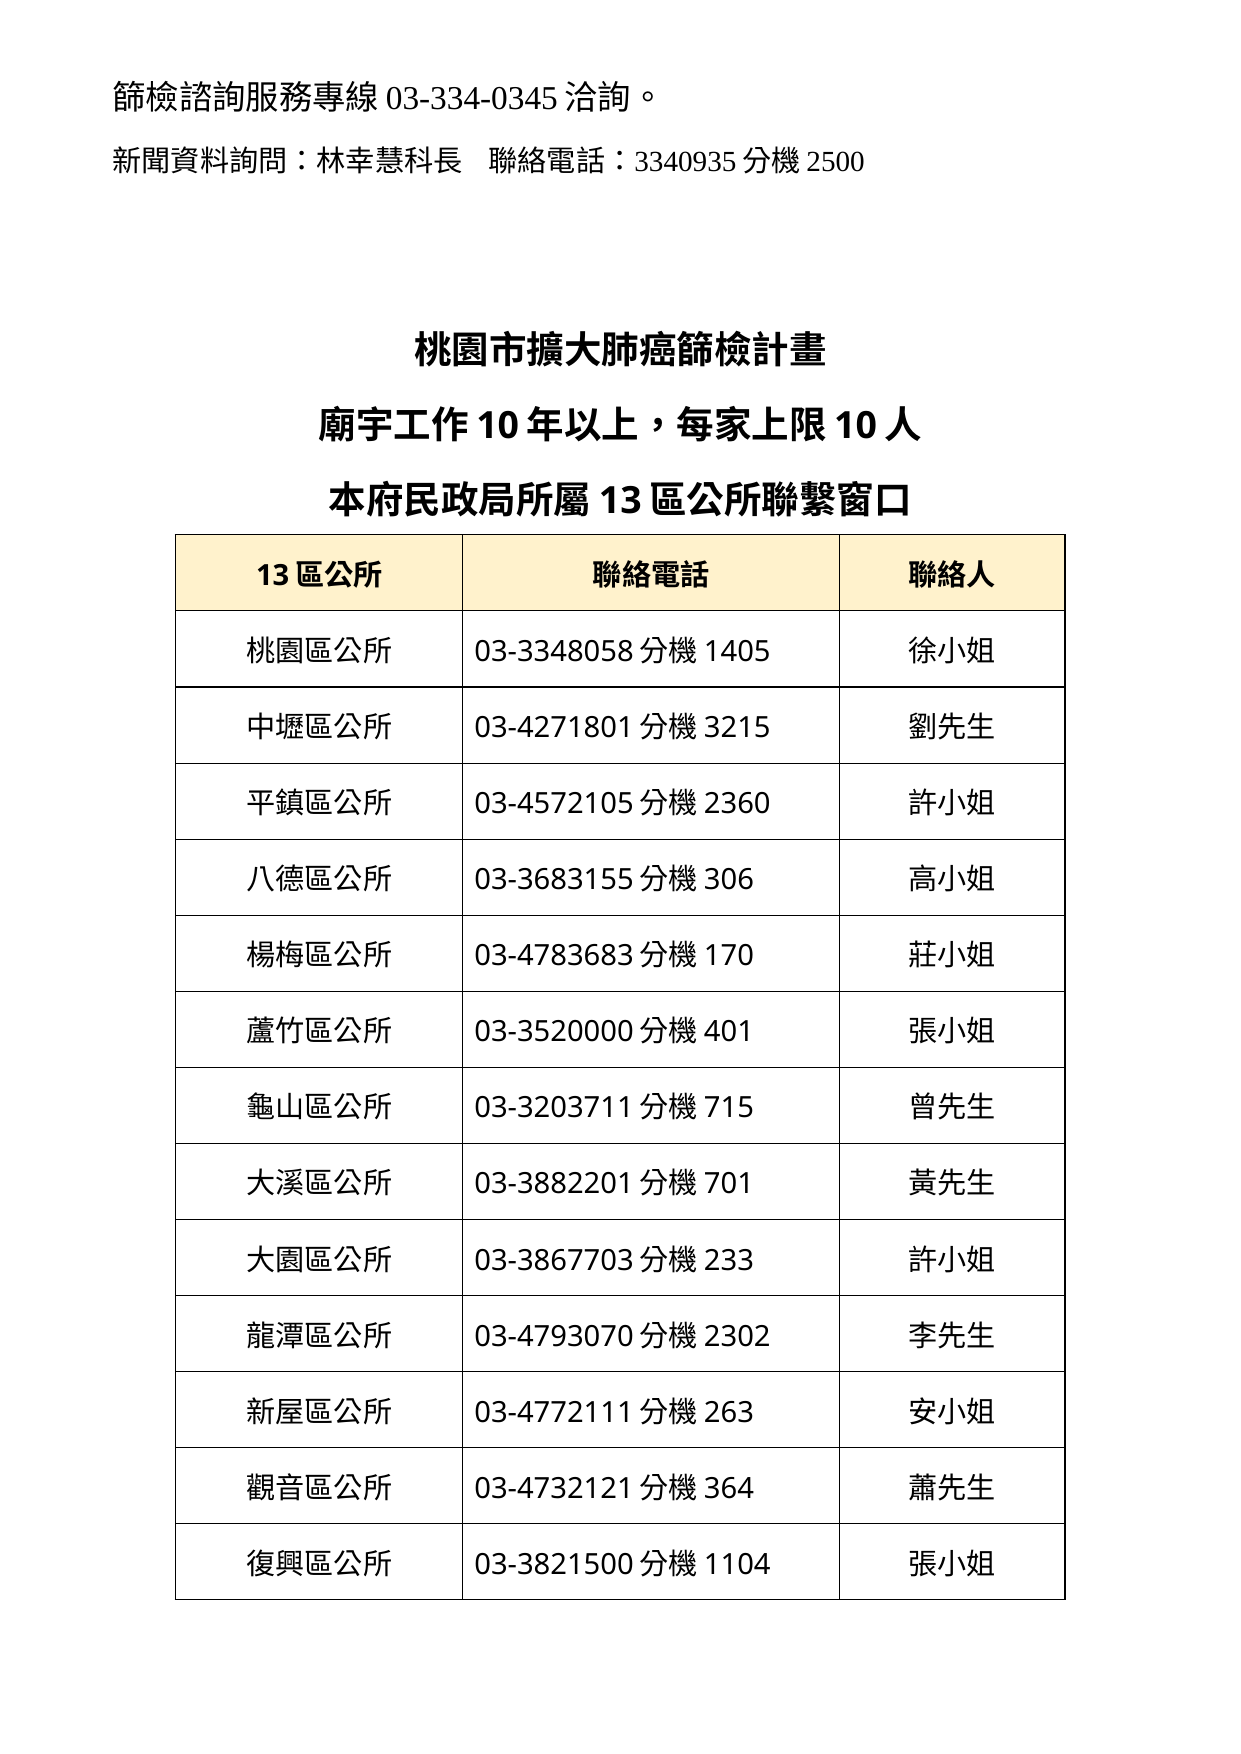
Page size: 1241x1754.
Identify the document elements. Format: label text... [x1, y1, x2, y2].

table_cell 平鎮區公所 [176, 764, 462, 838]
table_header 13區公所 [176, 535, 462, 610]
table_cell 張小姐 [840, 1524, 1064, 1599]
text 桃園市擴大肺癌篩檢計畫 [112, 309, 1128, 384]
table_cell 03-3882201分機701 [463, 1144, 839, 1219]
text 本府民政局所屬13區公所聯繫窗口 [112, 459, 1128, 534]
table_cell 龍潭區公所 [176, 1296, 462, 1371]
table_cell 張小姐 [840, 992, 1064, 1067]
table_cell 觀音區公所 [176, 1448, 462, 1523]
table_cell 高小姐 [840, 840, 1064, 914]
table_cell 許小姐 [840, 764, 1064, 838]
table_cell 安小姐 [840, 1372, 1064, 1447]
table_cell 03-3867703分機233 [463, 1220, 839, 1295]
table_cell 03-3683155分機306 [463, 840, 839, 914]
table_cell 03-4271801分機3215 [463, 688, 839, 762]
table_cell 黃先生 [840, 1144, 1064, 1219]
table_cell 八德區公所 [176, 840, 462, 914]
table_cell 03-4732121分機364 [463, 1448, 839, 1523]
table_cell 03-4572105分機2360 [463, 764, 839, 838]
table_cell 新屋區公所 [176, 1372, 462, 1447]
table_cell 李先生 [840, 1296, 1064, 1371]
table_cell 03-4793070分機2302 [463, 1296, 839, 1371]
table_cell 03-3821500分機1104 [463, 1524, 839, 1599]
table_cell 03-4783683分機170 [463, 916, 839, 991]
table_cell 劉先生 [840, 688, 1064, 762]
table_header 聯絡電話 [463, 535, 839, 610]
table_cell 中壢區公所 [176, 688, 462, 762]
table_cell 龜山區公所 [176, 1068, 462, 1143]
text 篩檢諮詢服務專線03-334-0345洽詢。 [112, 71, 1128, 119]
text 新聞資料詢問：林幸慧科長 聯絡電話：3340935分機2500 [112, 138, 1128, 180]
table_cell 復興區公所 [176, 1524, 462, 1599]
table_cell 莊小姐 [840, 916, 1064, 991]
text 廟宇工作10年以上，每家上限10人 [112, 384, 1128, 459]
table_header 聯絡人 [840, 535, 1064, 610]
table_cell 03-3348058分機1405 [463, 611, 839, 686]
table_cell 03-3520000分機401 [463, 992, 839, 1067]
table_cell 03-3203711分機715 [463, 1068, 839, 1143]
table_cell 徐小姐 [840, 611, 1064, 686]
table_cell 許小姐 [840, 1220, 1064, 1295]
table_cell 蘆竹區公所 [176, 992, 462, 1067]
table_cell 桃園區公所 [176, 611, 462, 686]
table_cell 曾先生 [840, 1068, 1064, 1143]
table_cell 大溪區公所 [176, 1144, 462, 1219]
table_cell 03-4772111分機263 [463, 1372, 839, 1447]
table_cell 蕭先生 [840, 1448, 1064, 1523]
table_cell 楊梅區公所 [176, 916, 462, 991]
table_cell 大園區公所 [176, 1220, 462, 1295]
